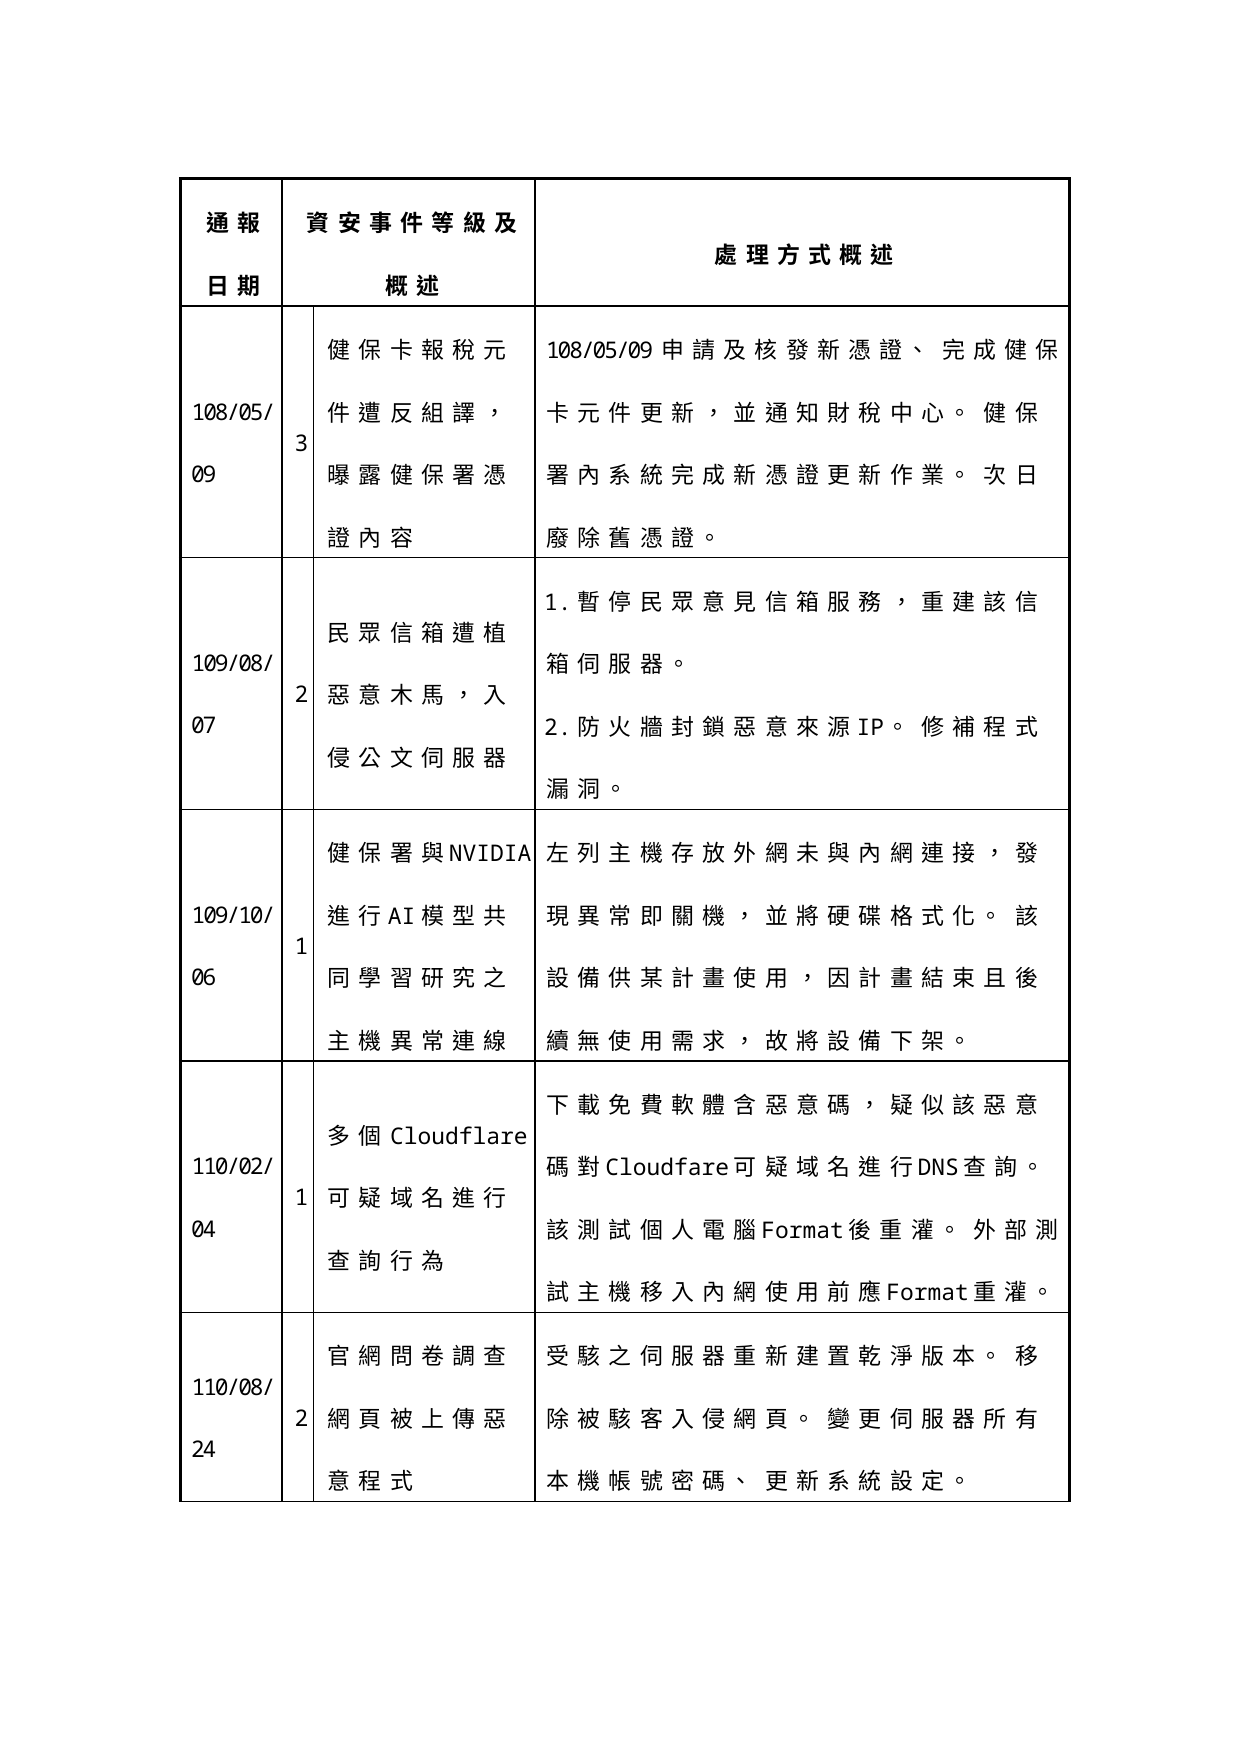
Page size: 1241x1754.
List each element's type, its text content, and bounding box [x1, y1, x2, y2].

table_cell 109/10/06 [182, 810, 281, 1060]
table_cell 官網問卷調查網頁被上傳惡意程式 [314, 1313, 534, 1501]
table_cell 110/08/24 [182, 1313, 281, 1501]
table_cell 健保卡報稅元件遭反組譯，曝露健保署憑證內容 [314, 307, 534, 557]
table_cell 110/02/04 [182, 1062, 281, 1312]
table_cell 健保署與NVIDIA進行AI模型共同學習研究之主機異常連線 [314, 810, 534, 1060]
table_cell 2 [283, 1313, 313, 1501]
table_cell 民眾信箱遭植惡意木馬，入侵公文伺服器 [314, 558, 534, 808]
table_cell 多個Cloudflare可疑域名進行查詢行為 [314, 1062, 534, 1312]
table_cell 左列主機存放外網未與內網連接，發現異常即關機，並將硬碟格式化。該設備供某計畫使用，因計畫結束且後續無使用需求，故將設備下架。 [536, 810, 1068, 1060]
table_header 資安事件等級及概述 [283, 180, 534, 305]
table_header 處理方式概述 [536, 180, 1068, 305]
table_cell 1.暫停民眾意見信箱服務，重建該信箱伺服器。 2.防火牆封鎖惡意來源IP。修補程式漏洞。 [536, 558, 1068, 808]
table_cell 3 [283, 307, 313, 557]
table_header 通報日期 [182, 180, 281, 305]
table_cell 1 [283, 810, 313, 1060]
table_cell 2 [283, 558, 313, 808]
table_cell 1 [283, 1062, 313, 1312]
table_cell 受駭之伺服器重新建置乾淨版本。移除被駭客入侵網頁。變更伺服器所有本機帳號密碼、更新系統設定。 [536, 1313, 1068, 1501]
table_cell 108/05/09 [182, 307, 281, 557]
table_cell 109/08/07 [182, 558, 281, 808]
table_cell 108/05/09申請及核發新憑證、完成健保卡元件更新，並通知財稅中心。健保署內系統完成新憑證更新作業。次日廢除舊憑證。 [536, 307, 1068, 557]
table_cell 下載免費軟體含惡意碼，疑似該惡意碼對Cloudfare可疑域名進行DNS查詢。該測試個人電腦Format後重灌。外部測試主機移入內網使用前應Format重灌。 [536, 1062, 1068, 1312]
